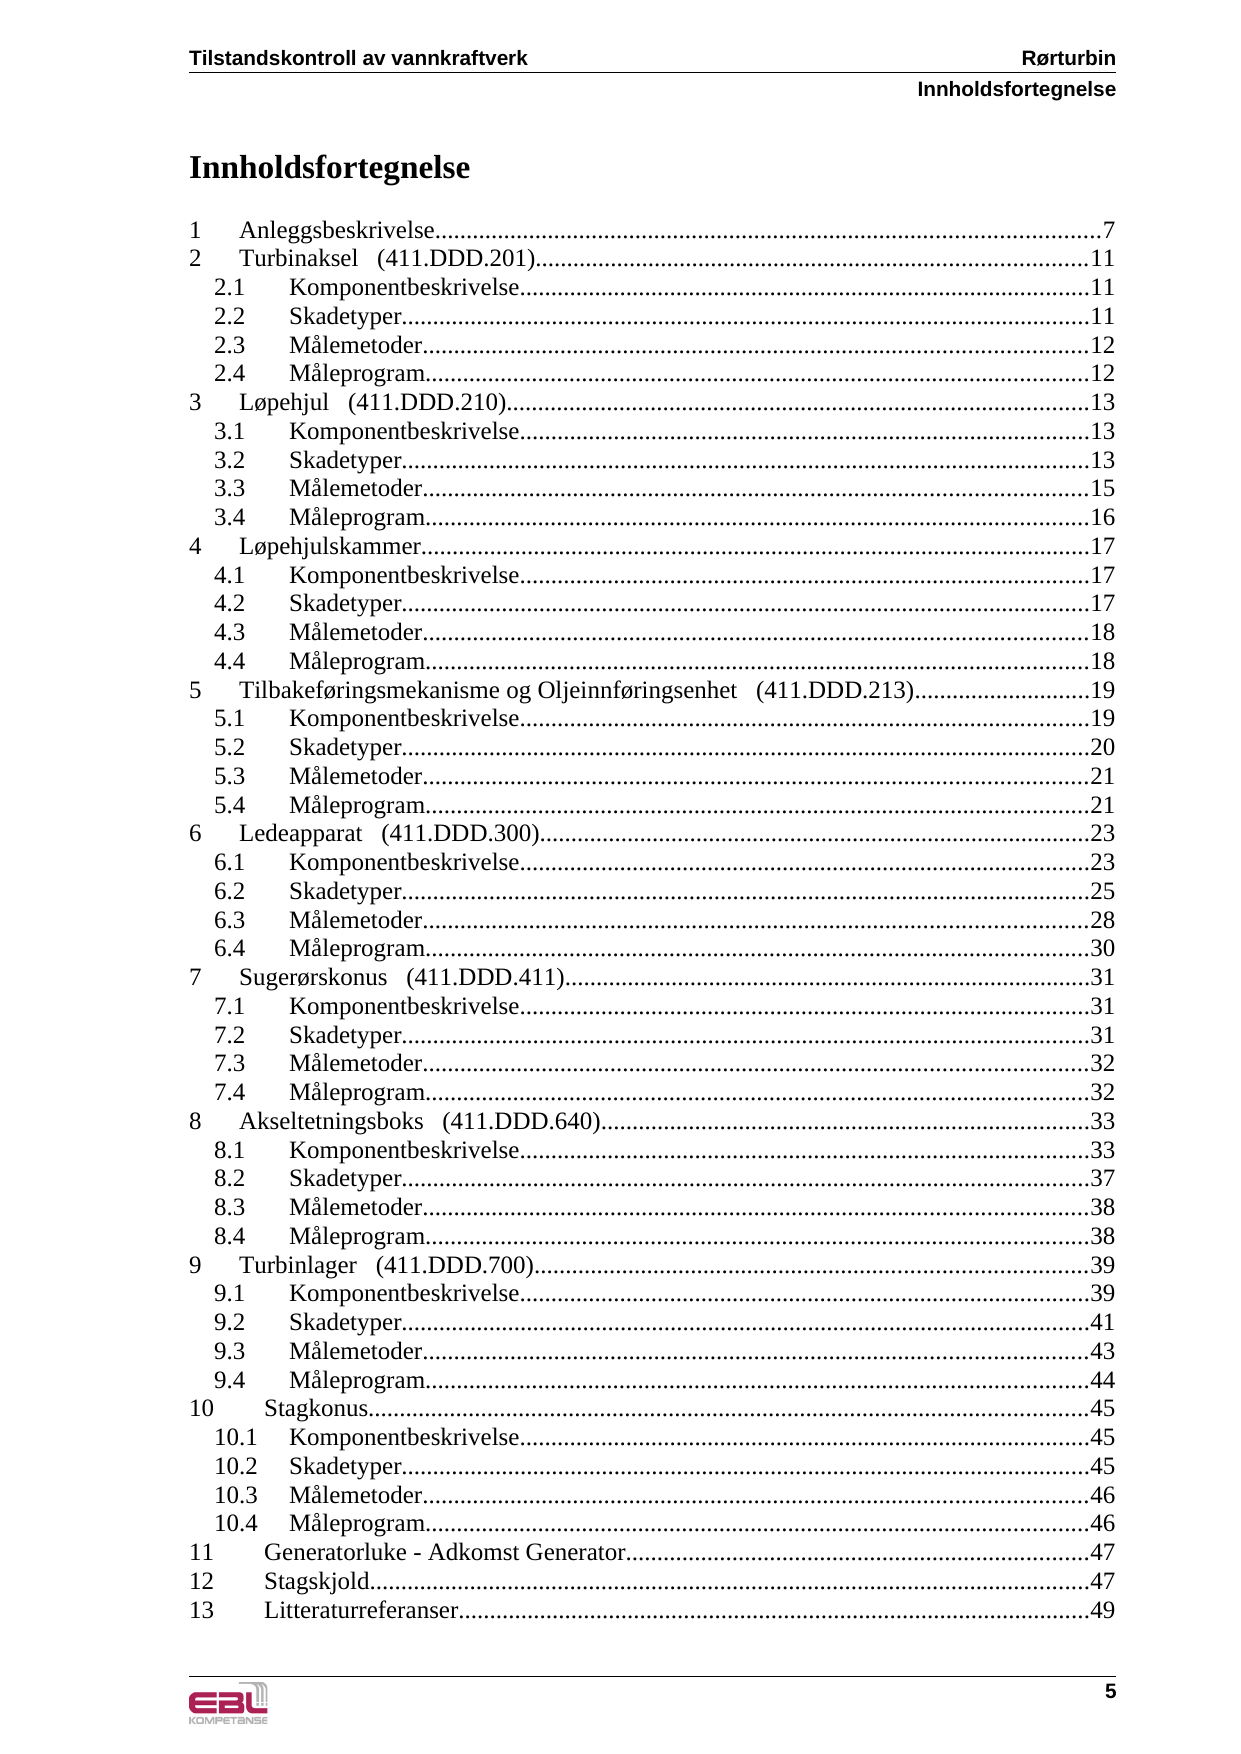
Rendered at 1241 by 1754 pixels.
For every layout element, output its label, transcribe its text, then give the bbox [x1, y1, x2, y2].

text 3.2 Skadetyper 13 [214, 445, 1116, 473]
text 4.3 Målemetoder 18 [214, 617, 1116, 646]
text 7.1 Komponentbeskrivelse 31 [214, 991, 1116, 1020]
text 7 Sugerørskonus (411.DDD.411) 31 [189, 962, 1116, 991]
text 10 Stagkonus 45 [189, 1393, 1116, 1422]
text 7.3 Målemetoder 32 [214, 1048, 1116, 1077]
text 12 Stagskjold 47 [189, 1566, 1116, 1595]
text 6.3 Målemetoder 28 [214, 905, 1116, 933]
text 4.1 Komponentbeskrivelse 17 [214, 560, 1116, 588]
text 13 Litteraturreferanser 49 [189, 1595, 1116, 1623]
text 3.4 Måleprogram 16 [214, 502, 1116, 531]
text 10.3 Målemetoder 46 [214, 1480, 1116, 1508]
text Innholdsfortegnelse [189, 148, 1116, 186]
text 6.1 Komponentbeskrivelse 23 [214, 847, 1116, 876]
text 3.1 Komponentbeskrivelse 13 [214, 416, 1116, 445]
text 1 Anleggsbeskrivelse 7 [189, 215, 1116, 243]
text 9.4 Måleprogram 44 [214, 1365, 1116, 1393]
picture [189, 1682, 268, 1724]
text 6.2 Skadetyper 25 [214, 876, 1116, 905]
text 8.3 Målemetoder 38 [214, 1192, 1116, 1221]
text 10.1 Komponentbeskrivelse 45 [214, 1422, 1116, 1451]
text 4 Løpehjulskammer 17 [189, 531, 1116, 560]
text 8 Akseltetningsboks (411.DDD.640) 33 [189, 1106, 1116, 1135]
text 8.1 Komponentbeskrivelse 33 [214, 1135, 1116, 1163]
text 2.1 Komponentbeskrivelse 11 [214, 272, 1116, 301]
text 4.2 Skadetyper 17 [214, 588, 1116, 617]
text 7.4 Måleprogram 32 [214, 1077, 1116, 1106]
text 4.4 Måleprogram 18 [214, 646, 1116, 675]
text 9 Turbinlager (411.DDD.700) 39 [189, 1250, 1116, 1278]
text 5 Tilbakeføringsmekanisme og Oljeinnføringsenhet (411.DDD.213) 19 [189, 675, 1116, 703]
text 5.2 Skadetyper 20 [214, 732, 1116, 761]
text 6 Ledeapparat (411.DDD.300) 23 [189, 818, 1116, 847]
text 11 Generatorluke - Adkomst Generator 47 [189, 1537, 1116, 1566]
text 2.3 Målemetoder 12 [214, 330, 1116, 358]
text 8.4 Måleprogram 38 [214, 1221, 1116, 1250]
text 8.2 Skadetyper 37 [214, 1163, 1116, 1192]
text 9.1 Komponentbeskrivelse 39 [214, 1278, 1116, 1307]
text 9.2 Skadetyper 41 [214, 1307, 1116, 1336]
text 7.2 Skadetyper 31 [214, 1020, 1116, 1048]
text 6.4 Måleprogram 30 [214, 933, 1116, 962]
text 2.4 Måleprogram 12 [214, 358, 1116, 387]
text 3.3 Målemetoder 15 [214, 473, 1116, 502]
text 3 Løpehjul (411.DDD.210) 13 [189, 387, 1116, 416]
text 5.1 Komponentbeskrivelse 19 [214, 703, 1116, 732]
text 5.3 Målemetoder 21 [214, 761, 1116, 790]
text 9.3 Målemetoder 43 [214, 1336, 1116, 1365]
text 5.4 Måleprogram 21 [214, 790, 1116, 818]
text 10.4 Måleprogram 46 [214, 1508, 1116, 1537]
text 2.2 Skadetyper 11 [214, 301, 1116, 330]
text 2 Turbinaksel (411.DDD.201) 11 [189, 243, 1116, 272]
text 10.2 Skadetyper 45 [214, 1451, 1116, 1480]
